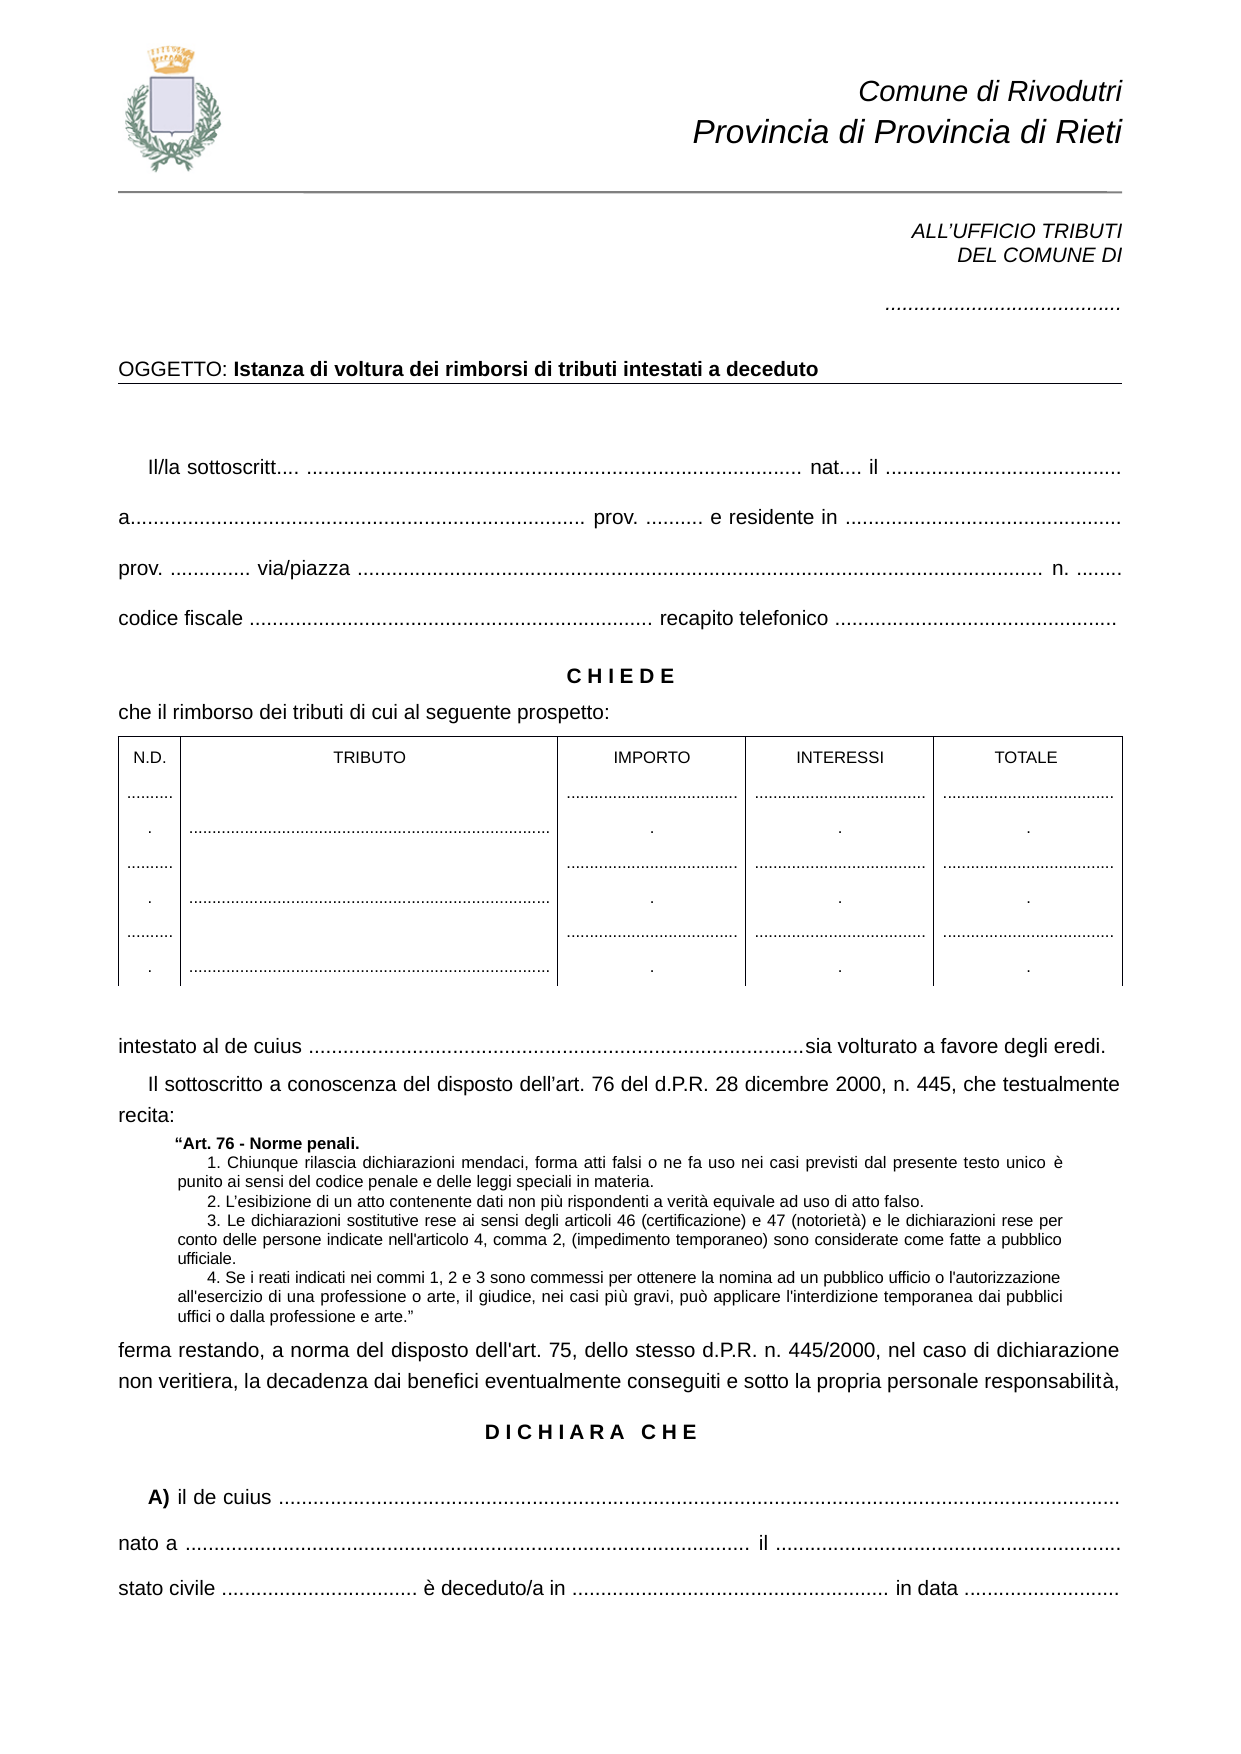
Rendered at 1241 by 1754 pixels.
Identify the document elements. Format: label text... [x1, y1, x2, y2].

table_cell ........... [119, 778, 180, 847]
table_cell ........... [119, 847, 180, 916]
text ......................................... [118, 279, 1122, 318]
text OGGETTO: Istanza di voltura dei rimborsi di tributi intestati a deceduto [118, 357, 1122, 383]
table_cell ...................................... [934, 916, 1122, 986]
list il de cuius .................................................................................................................................................. nato a .................................................................................................. il ............................................................ stato civile .................................. è deceduto/a in ....................................................... in data ........................... [118, 1473, 1122, 1603]
table_cell ...................................... [934, 847, 1122, 916]
table_cell ...................................... [558, 778, 745, 847]
table_cell ...................................... [934, 778, 1122, 847]
table_header TRIBUTO [181, 737, 557, 777]
text C H I E D E [118, 664, 1122, 688]
table_cell ...................................... [558, 847, 745, 916]
text ferma restando, a norma del disposto dell'art. 75, dello stesso d.P.R. n. 445/2000, nel caso di dichiarazione non veritiera, la decadenza dai benefici eventualmente conseguiti e sotto la propria personale responsabilità, [118, 1332, 1122, 1395]
text D I C H I A R A C H E [118, 1420, 1063, 1444]
table_header N.D. [119, 737, 180, 777]
table_cell ........... [119, 916, 180, 986]
table_cell ...................................... [746, 778, 933, 847]
text Il sottoscritto a conoscenza del disposto dell’art. 76 del d.P.R. 28 dicembre 2000, n. 445, che testualmente recita: [118, 1072, 1122, 1127]
table_cell .............................................................................. [181, 778, 557, 847]
table_cell ...................................... [558, 916, 745, 986]
text Il/la sottoscritt.... ...................................................................................... nat.... il ......................................... a............................................................................... prov. .......... e residente in ................................................ prov. .............. via/piazza ....................................................................................................................... n. ........ codice fiscale ...................................................................... recapito telefonico ................................................. [118, 443, 1122, 632]
table_header INTERESSI [746, 737, 933, 777]
text 4. Se i reati indicati nei commi 1, 2 e 3 sono commessi per ottenere la nomina ad un pubblico ufficio o l'autorizzazione all'esercizio di una professione o arte, il giudice, nei casi più gravi, può applicare l'interdizione temporanea dai pubblici uffici o dalla professione e arte.” [177, 1268, 1063, 1326]
table_cell ...................................... [746, 847, 933, 916]
table_header TOTALE [934, 737, 1122, 777]
text intestato al de cuius ......................................................................................sia volturato a favore degli eredi. [118, 1022, 1122, 1060]
text 3. Le dichiarazioni sostitutive rese ai sensi degli articoli 46 (certificazione) e 47 (notorietà) e le dichiarazioni rese per conto delle persone indicate nell'articolo 4, comma 2, (impedimento temporaneo) sono considerate come fatte a pubblico ufficiale. [177, 1211, 1063, 1268]
text “Art. 76 - Norme penali. [174, 1134, 1122, 1153]
text 1. Chiunque rilascia dichiarazioni mendaci, forma atti falsi o ne fa uso nei casi previsti dal presente testo unico è punito ai sensi del codice penale e delle leggi speciali in materia. [177, 1153, 1063, 1191]
table_cell .............................................................................. [181, 847, 557, 916]
text che il rimborso dei tributi di cui al seguente prospetto: [118, 700, 1122, 724]
text ALL’UFFICIO TRIBUTI [118, 219, 1122, 243]
picture [122, 43, 224, 175]
text DEL COMUNE DI [118, 243, 1122, 267]
text 2. L’esibizione di un atto contenente dati non più rispondenti a verità equivale ad uso di atto falso. [177, 1191, 1063, 1211]
table_cell .............................................................................. [181, 916, 557, 986]
table_cell ...................................... [746, 916, 933, 986]
table_header IMPORTO [558, 737, 745, 777]
